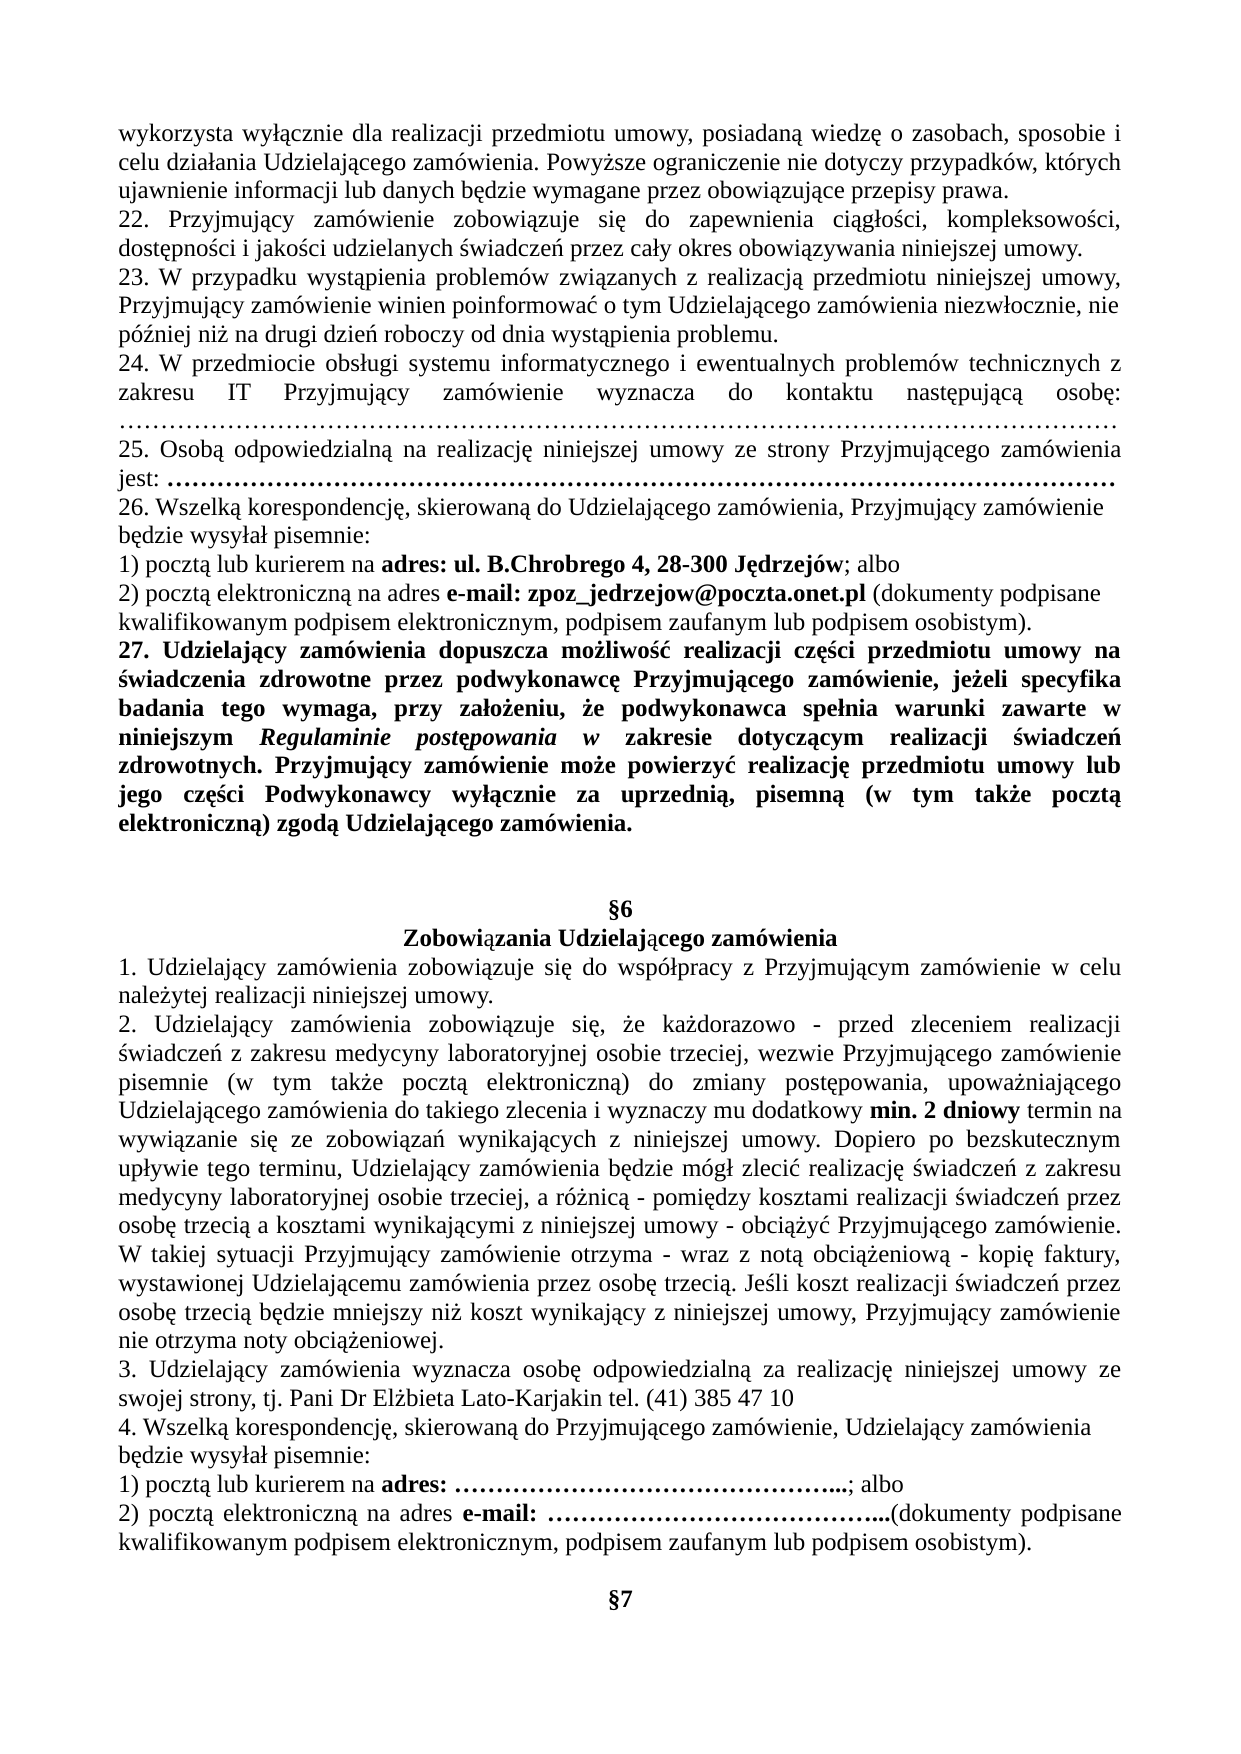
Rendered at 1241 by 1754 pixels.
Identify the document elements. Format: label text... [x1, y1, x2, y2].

text 27. Udzielający zamówienia dopuszcza możliwość realizacji części przedmiotu umowy na świadczenia zdrowotne przez podwykonawcę Przyjmującego zamówienie, jeżeli specyfika badania tego wymaga, przy założeniu, że podwykonawca spełnia warunki zawarte w niniejszym Regulaminie postępowania w zakresie dotyczącym realizacji świadczeń zdrowotnych. Przyjmujący zamówienie może powierzyć realizację przedmiotu umowy lub jego części Podwykonawcy wyłącznie za uprzednią, pisemną (w tym także pocztą elektroniczną) zgodą Udzielającego zamówienia. [118, 636, 1122, 837]
text 25. Osobą odpowiedzialną na realizację niniejszej umowy ze strony Przyjmującego zamówienia jest: …………………………………………………………………………………………………… [118, 434, 1122, 492]
text kwalifikowanym podpisem elektronicznym, podpisem zaufanym lub podpisem osobistym). [118, 607, 1122, 636]
text wykorzysta wyłącznie dla realizacji przedmiotu umowy, posiadaną wiedzę o zasobach, sposobie i celu działania Udzielającego zamówienia. Powyższe ograniczenie nie dotyczy przypadków, których ujawnienie informacji lub danych będzie wymagane przez obowiązujące przepisy prawa. [118, 118, 1122, 204]
text 2. Udzielający zamówienia zobowiązuje się, że każdorazowo - przed zleceniem realizacji świadczeń z zakresu medycyny laboratoryjnej osobie trzeciej, wezwie Przyjmującego zamówienie pisemnie (w tym także pocztą elektroniczną) do zmiany postępowania, upoważniającego Udzielającego zamówienia do takiego zlecenia i wyznaczy mu dodatkowy min. 2 dniowy termin na wywiązanie się ze zobowiązań wynikających z niniejszej umowy. Dopiero po bezskutecznym upływie tego terminu, Udzielający zamówienia będzie mógł zlecić realizację świadczeń z zakresu medycyny laboratoryjnej osobie trzeciej, a różnicą - pomiędzy kosztami realizacji świadczeń przez osobę trzecią a kosztami wynikającymi z niniejszej umowy - obciążyć Przyjmującego zamówienie. W takiej sytuacji Przyjmujący zamówienie otrzyma - wraz z notą obciążeniową - kopię faktury, wystawionej Udzielającemu zamówienia przez osobę trzecią. Jeśli koszt realizacji świadczeń przez osobę trzecią będzie mniejszy niż koszt wynikający z niniejszej umowy, Przyjmujący zamówienie nie otrzyma noty obciążeniowej. [118, 1009, 1122, 1354]
text Zobowiązania Udzielającego zamówienia [118, 923, 1122, 952]
text §7 [118, 1584, 1122, 1613]
text 24. W przedmiocie obsługi systemu informatycznego i ewentualnych problemów technicznych z zakresu IT Przyjmujący zamówienie wyznacza do kontaktu następującą osobę:………………………………………………………………………………………………………… [118, 348, 1122, 434]
text 1) pocztą lub kurierem na adres: ………………………………………...; albo [118, 1469, 1122, 1498]
text 1) pocztą lub kurierem na adres: ul. B.Chrobrego 4, 28-300 Jędrzejów; albo [118, 549, 1122, 578]
text 4. Wszelką korespondencję, skierowaną do Przyjmującego zamówienie, Udzielający zamówienia [118, 1412, 1122, 1441]
text będzie wysyłał pisemnie: [118, 1441, 1122, 1469]
text 22. Przyjmujący zamówienie zobowiązuje się do zapewnienia ciągłości, kompleksowości, dostępności i jakości udzielanych świadczeń przez cały okres obowiązywania niniejszej umowy. [118, 204, 1122, 262]
text później niż na drugi dzień roboczy od dnia wystąpienia problemu. [118, 319, 1122, 348]
text 2) pocztą elektroniczną na adres e-mail: zpoz_jedrzejow@poczta.onet.pl (dokumenty podpisane [118, 578, 1122, 607]
text będzie wysyłał pisemnie: [118, 521, 1122, 549]
text 3. Udzielający zamówienia wyznacza osobę odpowiedzialną za realizację niniejszej umowy ze swojej strony, tj. Pani Dr Elżbieta Lato-Karjakin tel. (41) 385 47 10 [118, 1354, 1122, 1412]
text §6 [118, 894, 1122, 923]
text 1. Udzielający zamówienia zobowiązuje się do współpracy z Przyjmującym zamówienie w celu należytej realizacji niniejszej umowy. [118, 952, 1122, 1009]
text 2) pocztą elektroniczną na adres e-mail: …………………………………...(dokumenty podpisane kwalifikowanym podpisem elektronicznym, podpisem zaufanym lub podpisem osobistym). [118, 1498, 1122, 1556]
text 23. W przypadku wystąpienia problemów związanych z realizacją przedmiotu niniejszej umowy, Przyjmujący zamówienie winien poinformować o tym Udzielającego zamówienia niezwłocznie, nie [118, 262, 1122, 319]
text 26. Wszelką korespondencję, skierowaną do Udzielającego zamówienia, Przyjmujący zamówienie [118, 492, 1122, 521]
